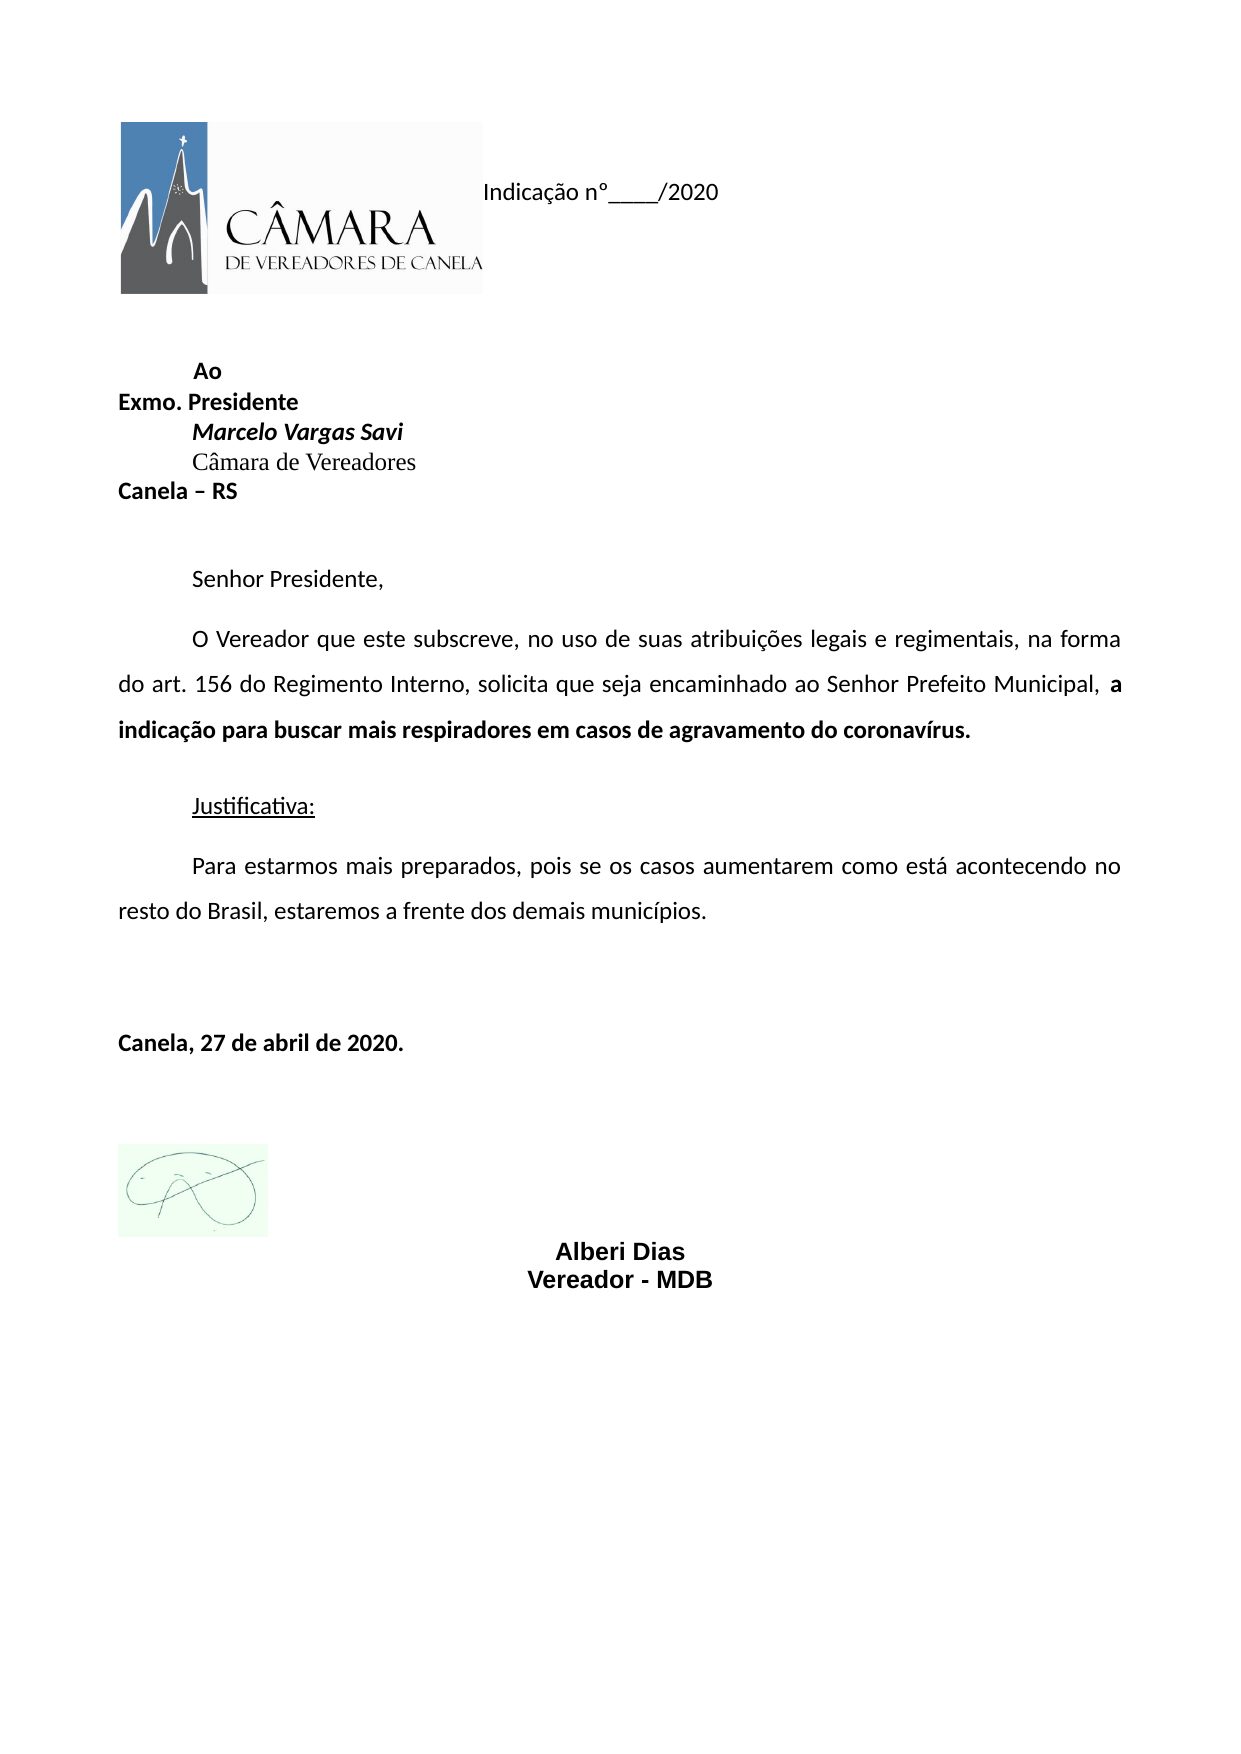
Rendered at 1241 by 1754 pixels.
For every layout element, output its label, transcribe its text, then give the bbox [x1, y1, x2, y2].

text Vereador - MDB [118, 1265, 1122, 1294]
picture [118, 1144, 269, 1237]
text Justificativa: [118, 791, 1122, 821]
text Senhor Presidente, [118, 563, 1122, 594]
text O Vereador que este subscreve, no uso de suas atribuições legais e regimentais, na forma do art. 156 do Regimento Interno, solicita que seja encaminhado ao Senhor Prefeito Municipal, a indicação para buscar mais respiradores em casos de agravamento do coronavírus. [118, 623, 1122, 745]
text Canela, 27 de abril de 2020. [118, 1027, 1122, 1058]
text Câmara de Vereadores [118, 447, 1122, 476]
text Exmo. Presidente [118, 386, 1122, 416]
text Marcelo Vargas Savi [118, 416, 1122, 447]
text Alberi Dias [118, 1236, 1122, 1265]
text Ao [118, 355, 1122, 386]
text Indicação nº____/2020 [483, 176, 1122, 206]
text Canela – RS [118, 476, 1122, 506]
picture [120, 122, 483, 294]
text Para estarmos mais preparados, pois se os casos aumentarem como está acontecendo no resto do Brasil, estaremos a frente dos demais municípios. [118, 850, 1122, 926]
